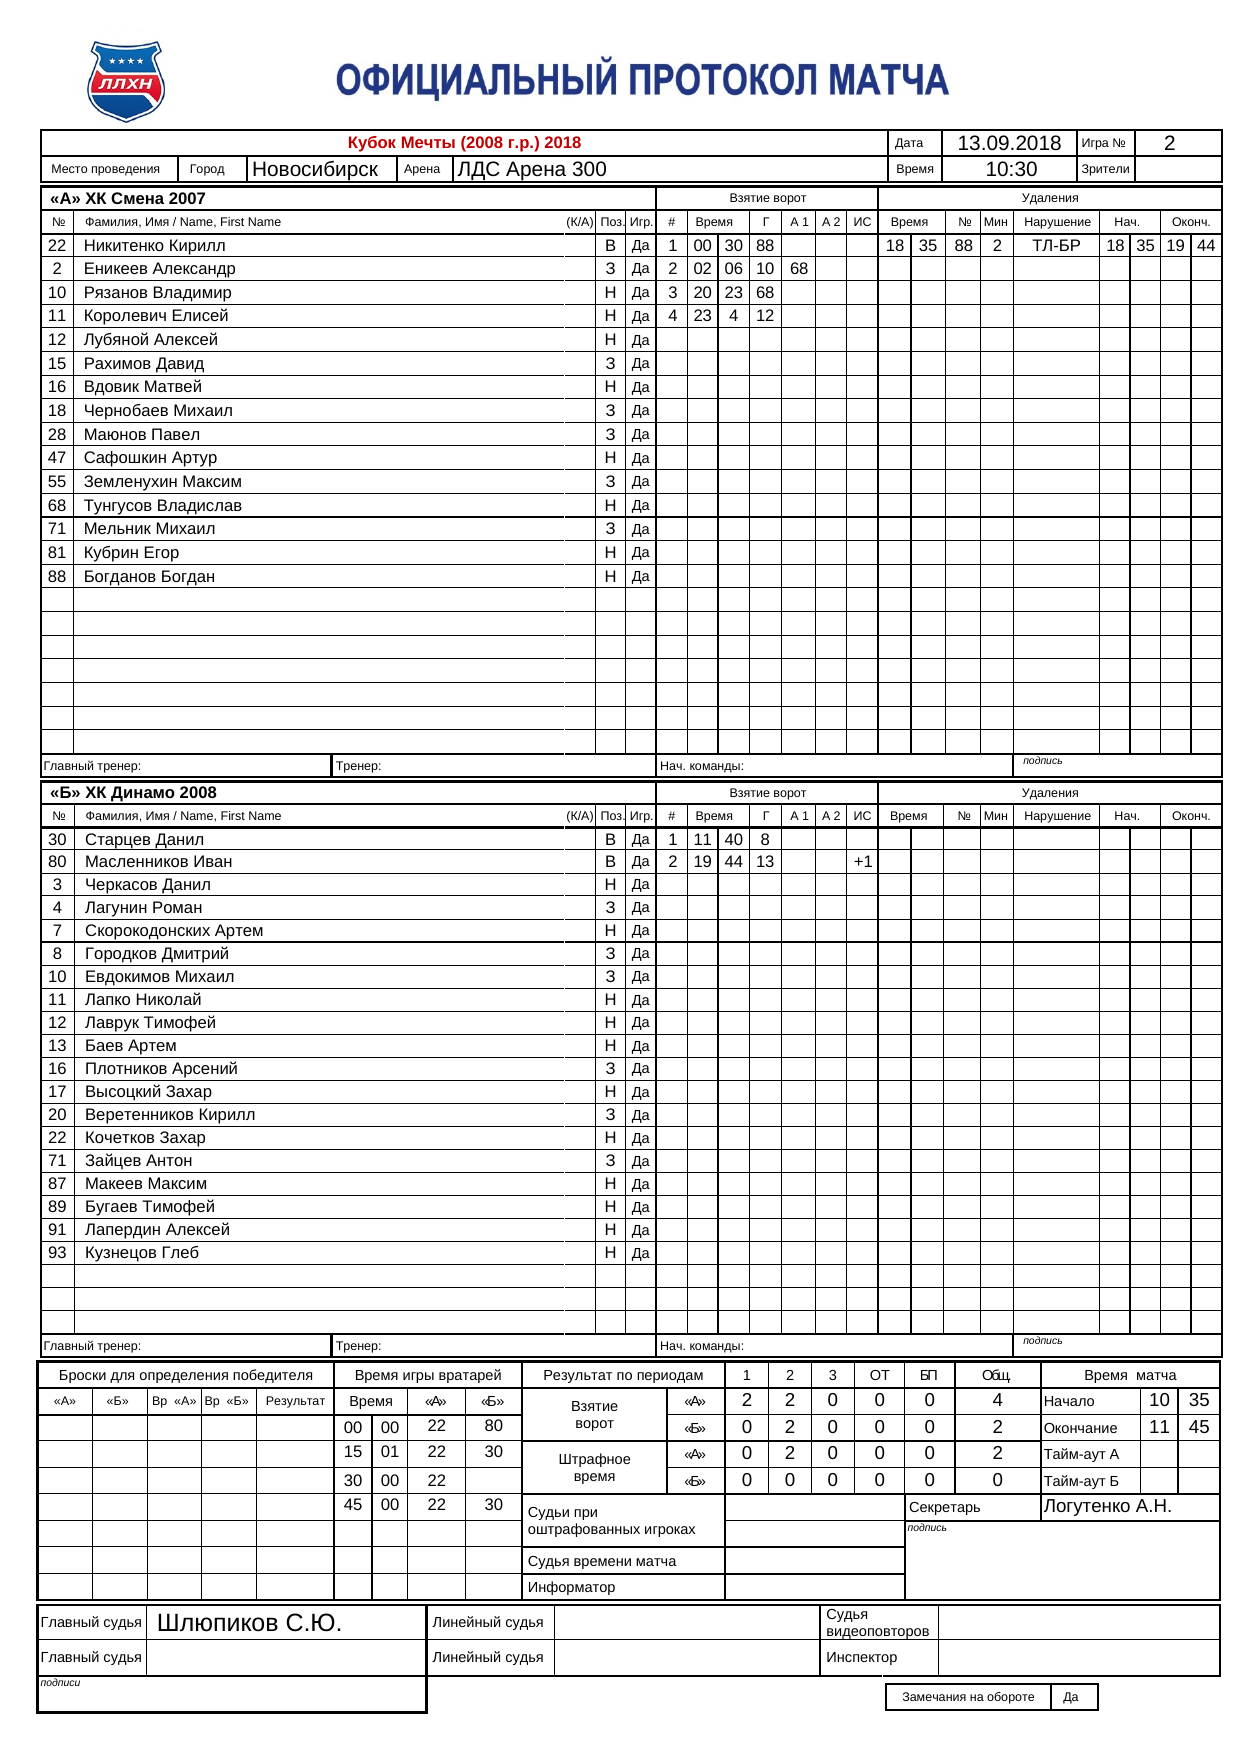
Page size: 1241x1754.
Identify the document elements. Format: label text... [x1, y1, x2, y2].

table_cell 80 [42, 850, 74, 872]
table_cell [1192, 850, 1221, 872]
table_cell (К/А) [565, 805, 595, 826]
table_cell подписи [39, 1677, 425, 1711]
table_cell [719, 1035, 749, 1057]
table_cell [944, 1288, 980, 1310]
table_cell [879, 494, 910, 516]
table_cell [944, 829, 980, 849]
table_cell [782, 612, 815, 634]
table_cell [847, 423, 877, 445]
table_cell [782, 1196, 815, 1218]
table_cell [782, 920, 815, 941]
table_cell [1131, 305, 1160, 327]
table_cell [847, 1265, 877, 1287]
table_cell [565, 1150, 595, 1172]
table_cell 0 [726, 1468, 768, 1493]
table_cell Новосибирск [248, 157, 396, 181]
table_cell [1192, 541, 1221, 564]
table_cell [39, 1441, 92, 1467]
table_cell [816, 829, 846, 849]
table_cell Да [626, 829, 655, 849]
table_cell [466, 1574, 521, 1599]
table_cell Н [596, 1081, 625, 1103]
table_cell [1161, 376, 1190, 398]
table_cell 0 [812, 1468, 854, 1493]
table_cell 12 [42, 1012, 74, 1033]
table_cell [879, 470, 910, 493]
table_cell [719, 1311, 749, 1333]
table_cell [565, 352, 595, 374]
table_cell [879, 1104, 910, 1126]
table_cell [1192, 1265, 1221, 1287]
table_cell [42, 588, 73, 611]
table_cell [657, 518, 687, 540]
table_cell [1192, 328, 1221, 351]
table_cell [816, 1196, 846, 1218]
table_cell [466, 1547, 521, 1573]
table_header 1 [726, 1363, 768, 1387]
table_cell [565, 541, 595, 564]
table_cell [39, 1416, 92, 1440]
table_cell [981, 1196, 1013, 1218]
table_cell Н [596, 281, 625, 303]
table_cell [626, 636, 655, 658]
table_cell [148, 1494, 201, 1520]
table_cell [1014, 829, 1099, 849]
table_cell Нач. команды: [657, 755, 1012, 776]
table_cell [688, 328, 717, 351]
table_cell 45 [335, 1494, 371, 1520]
table_cell [1014, 423, 1099, 445]
table_cell [657, 707, 687, 729]
table_cell Плотников Арсений [75, 1058, 564, 1079]
table_cell Да [626, 1058, 655, 1079]
table_cell [626, 683, 655, 706]
table_cell [847, 565, 877, 587]
table_cell [944, 1311, 980, 1333]
table_cell [750, 494, 781, 516]
table_cell [816, 730, 846, 753]
table_cell [750, 730, 781, 753]
table_cell [719, 565, 749, 587]
table_cell [847, 281, 877, 303]
table_cell [148, 1547, 201, 1573]
table_cell [657, 1311, 687, 1333]
table_cell [1014, 470, 1099, 493]
table_cell [1161, 305, 1190, 327]
table_cell 68 [750, 281, 781, 303]
table_cell [981, 281, 1013, 303]
table_cell [750, 352, 781, 374]
table_cell Да [626, 943, 655, 964]
table_cell [257, 1441, 333, 1467]
table_cell [946, 494, 980, 516]
table_cell Штрафное время [523, 1442, 666, 1493]
table_cell [1131, 1288, 1160, 1310]
table_cell [74, 707, 564, 729]
table_cell 88 [750, 235, 781, 256]
table_cell [847, 1104, 877, 1126]
table_cell [688, 352, 717, 374]
table_cell [981, 328, 1013, 351]
table_cell [565, 1104, 595, 1126]
table_cell 15 [335, 1441, 371, 1467]
table_cell «Б» [668, 1468, 724, 1493]
table_cell [408, 1521, 465, 1546]
table_cell [847, 896, 877, 918]
table_cell [1100, 518, 1129, 540]
table_cell 00 [688, 235, 717, 256]
table_cell [879, 920, 910, 941]
table_cell [1161, 1242, 1190, 1264]
table_cell [879, 423, 910, 445]
table_cell [912, 446, 945, 469]
table_cell Вр «А» [148, 1389, 201, 1413]
table_cell [816, 1219, 846, 1241]
table_cell [657, 541, 687, 564]
table_cell [946, 399, 980, 422]
table_cell [879, 305, 910, 327]
table_cell [847, 1288, 877, 1310]
table_cell [1192, 423, 1221, 445]
table_cell [257, 1547, 333, 1573]
table_cell [565, 470, 595, 493]
table_cell [1161, 541, 1190, 564]
table_cell З [596, 943, 625, 964]
table_cell Да [626, 518, 655, 540]
table_cell [1141, 1468, 1177, 1493]
table_cell [373, 1521, 407, 1546]
table_cell [42, 1265, 74, 1287]
table_cell [1014, 1288, 1099, 1310]
table_cell [981, 943, 1013, 964]
table_cell [1131, 1012, 1160, 1033]
table_cell [148, 1441, 201, 1467]
table_cell [782, 376, 815, 398]
table_cell 4 [657, 305, 687, 327]
table_cell Скорокодонских Артем [75, 920, 564, 941]
table_cell ТЛ-БР [1014, 235, 1099, 256]
table_cell Н [596, 1127, 625, 1149]
table_cell [750, 1150, 781, 1172]
table_cell Мин [981, 805, 1013, 826]
table_cell [1099, 1682, 1220, 1711]
table_cell 0 [855, 1442, 904, 1467]
table_cell [782, 636, 815, 658]
table_cell 35 [1131, 235, 1160, 256]
table_cell Никитенко Кирилл [74, 235, 564, 256]
table_cell 0 [905, 1389, 954, 1413]
table_cell [657, 989, 687, 1011]
table_cell [750, 1219, 781, 1241]
table_cell [93, 1416, 147, 1440]
table_cell 0 [905, 1442, 954, 1467]
table_cell 23 [719, 281, 749, 303]
table_cell [782, 305, 815, 327]
table_cell Веретенников Кирилл [75, 1104, 564, 1126]
table_cell [750, 1081, 781, 1103]
table_cell Результат [257, 1389, 333, 1413]
table_cell [1161, 1012, 1190, 1033]
table_cell [657, 612, 687, 634]
table_cell [912, 1219, 943, 1241]
table_cell [1100, 1196, 1129, 1218]
table_cell [1161, 1196, 1190, 1218]
table_cell [1014, 1127, 1099, 1149]
table_cell [657, 565, 687, 587]
table_cell [719, 541, 749, 564]
table_cell (К/А) [565, 211, 595, 233]
table_cell [782, 494, 815, 516]
table_cell [565, 1288, 595, 1310]
table_cell [750, 376, 781, 398]
table_cell Сафошкин Артур [74, 446, 564, 469]
table_cell [1192, 518, 1221, 540]
table_cell [750, 989, 781, 1011]
table_cell [1131, 1127, 1160, 1149]
table_header Общ. [956, 1363, 1040, 1387]
table_cell [657, 920, 687, 941]
table_cell [1161, 1150, 1190, 1172]
table_cell 89 [42, 1196, 74, 1218]
table_cell Высоцкий Захар [75, 1081, 564, 1103]
table_cell [847, 588, 877, 611]
table_cell # [657, 211, 687, 233]
table_cell [944, 1242, 980, 1264]
table_cell [726, 1495, 904, 1520]
table_cell [750, 683, 781, 706]
table_cell [1131, 850, 1160, 872]
table_cell [565, 588, 595, 611]
table_cell [1136, 157, 1221, 181]
table_cell № [944, 805, 980, 826]
table_cell [1192, 1288, 1221, 1310]
table_cell Начало [1042, 1389, 1140, 1413]
table_cell 18 [879, 235, 910, 256]
table_cell [75, 1265, 564, 1287]
table_cell [565, 989, 595, 1011]
table_cell [719, 1219, 749, 1241]
table_cell З [596, 1058, 625, 1079]
table_cell [1131, 1311, 1160, 1333]
table_cell [1131, 943, 1160, 964]
table_cell [657, 328, 687, 351]
table_cell [596, 1311, 625, 1333]
table_cell [335, 1521, 371, 1546]
table_cell [565, 707, 595, 729]
table_cell [816, 707, 846, 729]
table_cell [1161, 612, 1190, 634]
table_cell [879, 896, 910, 918]
table_cell Да [626, 235, 655, 256]
table_cell Тренер: [333, 1335, 655, 1356]
table_cell [93, 1574, 147, 1599]
table_cell [1014, 1012, 1099, 1033]
table_cell [912, 1012, 943, 1033]
table_cell [688, 896, 717, 918]
table_cell [847, 683, 877, 706]
table_cell [981, 541, 1013, 564]
table_cell [1131, 829, 1160, 849]
table_cell [944, 1081, 980, 1103]
table_cell [719, 1265, 749, 1287]
table_cell [750, 1196, 781, 1218]
table_cell 2 [726, 1389, 768, 1413]
table_cell Богданов Богдан [74, 565, 564, 587]
table_cell [1014, 281, 1099, 303]
table_cell [428, 1677, 882, 1711]
table_cell № [42, 805, 74, 826]
table_cell [596, 1265, 625, 1287]
table_cell 44 [1192, 235, 1221, 256]
table_cell Да [626, 989, 655, 1011]
table_cell [1014, 446, 1099, 469]
table_cell [847, 399, 877, 422]
table_cell [879, 1127, 910, 1149]
table_cell [42, 659, 73, 682]
table_cell [719, 1173, 749, 1195]
table_cell [657, 1173, 687, 1195]
table_cell [879, 989, 910, 1011]
table_cell [1131, 1150, 1160, 1172]
table_cell [879, 1150, 910, 1172]
table_cell [782, 1288, 815, 1310]
table_cell 22 [408, 1494, 465, 1520]
table_header БП [905, 1363, 954, 1387]
table_cell Г [750, 805, 781, 826]
table_cell [1014, 1150, 1099, 1172]
table_cell Вр «Б» [202, 1389, 256, 1413]
table_cell [1161, 352, 1190, 374]
table_cell [879, 1058, 910, 1079]
table_cell [466, 1521, 521, 1546]
table_cell [879, 565, 910, 587]
table_cell 7 [42, 920, 74, 941]
table_cell [657, 352, 687, 374]
table_cell [816, 1058, 846, 1079]
table_cell [1131, 281, 1160, 303]
table_cell Судья времени матча [523, 1548, 724, 1573]
table_cell [981, 1127, 1013, 1149]
table_cell 0 [956, 1468, 1040, 1493]
table_cell 3 [657, 281, 687, 303]
table_cell [946, 376, 980, 398]
table_cell [719, 446, 749, 469]
table_cell 2 [769, 1415, 811, 1440]
table_cell [1192, 257, 1221, 280]
table_cell А 2 [816, 211, 846, 233]
table_cell [1131, 257, 1160, 280]
table_cell [688, 1265, 717, 1287]
table_cell [750, 966, 781, 987]
table_cell [912, 1288, 943, 1310]
table_cell [879, 707, 910, 729]
table_cell [816, 470, 846, 493]
table_cell [782, 328, 815, 351]
table_cell [565, 423, 595, 445]
table_cell [1192, 829, 1221, 849]
table_cell [1014, 257, 1099, 280]
table_cell [750, 636, 781, 658]
table_cell [816, 1311, 846, 1333]
table_cell [816, 423, 846, 445]
table_cell [1179, 1441, 1219, 1467]
table_cell [750, 1035, 781, 1057]
table_cell [688, 1081, 717, 1103]
table_cell [596, 612, 625, 634]
table_cell [912, 874, 943, 895]
table_cell 81 [42, 541, 73, 564]
table_cell [981, 989, 1013, 1011]
table_cell [981, 399, 1013, 422]
table_cell [565, 1127, 595, 1149]
table_cell [74, 683, 564, 706]
table_cell [657, 1035, 687, 1057]
table_cell Да [626, 896, 655, 918]
table_cell [1131, 541, 1160, 564]
table_cell З [596, 966, 625, 987]
table_cell [847, 328, 877, 351]
table_cell [719, 1196, 749, 1218]
table_cell [912, 376, 945, 398]
table_cell [879, 1012, 910, 1033]
table_cell [816, 636, 846, 658]
table_cell [626, 707, 655, 729]
table_cell 30 [719, 235, 749, 256]
table_cell Арена [398, 157, 452, 181]
table_cell [946, 305, 980, 327]
table_cell 18 [42, 399, 73, 422]
table_cell [719, 470, 749, 493]
table_cell Еникеев Александр [74, 257, 564, 280]
table_cell [1161, 1127, 1190, 1149]
table_cell [719, 518, 749, 540]
table_cell 10 [1141, 1389, 1177, 1413]
table_cell А 1 [782, 805, 815, 826]
table_cell 2 [657, 850, 687, 872]
table_cell [1192, 707, 1221, 729]
table_cell [981, 565, 1013, 587]
table_cell [657, 966, 687, 987]
table_cell [816, 659, 846, 682]
table_cell [847, 376, 877, 398]
table_cell [688, 1196, 717, 1218]
table_cell [816, 446, 846, 469]
table_cell [981, 829, 1013, 849]
table_cell 87 [42, 1173, 74, 1195]
table_cell [688, 659, 717, 682]
table_cell Тренер: [333, 755, 655, 776]
table_cell [1014, 1265, 1099, 1287]
table_cell [879, 1242, 910, 1264]
table_cell [75, 1288, 564, 1310]
table_cell [782, 874, 815, 895]
table_cell подпись [1014, 1335, 1221, 1356]
table_cell [688, 1104, 717, 1126]
table_cell [657, 1127, 687, 1149]
table_cell [565, 1173, 595, 1195]
table_cell [202, 1441, 256, 1467]
table_cell [782, 423, 815, 445]
table_cell [847, 989, 877, 1011]
table_cell Да [626, 850, 655, 872]
table_cell [944, 966, 980, 987]
table_cell Игр. [626, 211, 655, 233]
table_cell 40 [719, 829, 749, 849]
table_cell [1100, 257, 1129, 280]
table_cell З [596, 518, 625, 540]
table_cell [1192, 943, 1221, 964]
table_cell [816, 257, 846, 280]
table_cell Да [626, 1196, 655, 1218]
table_cell [688, 1058, 717, 1079]
table_cell [42, 636, 73, 658]
table_cell 4 [42, 896, 74, 918]
table_cell [944, 1196, 980, 1218]
table_cell «А» [39, 1389, 92, 1413]
table_cell Н [596, 989, 625, 1011]
table_cell [1100, 1012, 1129, 1033]
table_cell «А» [668, 1389, 724, 1413]
table_cell [1131, 1242, 1160, 1264]
table_cell Инспектор [821, 1640, 938, 1675]
table_cell 13 [750, 850, 781, 872]
table_cell [466, 1468, 521, 1493]
table_cell [1014, 1219, 1099, 1241]
table_cell [879, 376, 910, 398]
table_cell [688, 399, 717, 422]
table_cell [373, 1574, 407, 1599]
table_cell [1014, 1311, 1099, 1333]
table_cell [879, 943, 910, 964]
table_cell [1161, 943, 1190, 964]
table_cell [1161, 1058, 1190, 1079]
table_cell [74, 588, 564, 611]
table_cell Городков Дмитрий [75, 943, 564, 964]
table_cell [657, 1058, 687, 1079]
table_cell [1014, 636, 1099, 658]
table_cell 2 [769, 1442, 811, 1467]
table_cell [939, 1640, 1219, 1675]
table_cell [912, 588, 945, 611]
table_cell Да [626, 565, 655, 587]
table_cell [750, 943, 781, 964]
table_cell [1014, 399, 1099, 422]
table_cell [1014, 1104, 1099, 1126]
table_cell [719, 730, 749, 753]
table_cell 22 [42, 1127, 74, 1149]
table_cell [981, 1311, 1013, 1333]
table_cell [688, 1311, 717, 1333]
table_cell 2 [42, 257, 73, 280]
table_header Взятие ворот [657, 188, 877, 209]
table_cell [782, 850, 815, 872]
table_cell [847, 943, 877, 964]
table_cell [719, 636, 749, 658]
table_cell [879, 659, 910, 682]
table_cell А 1 [782, 211, 815, 233]
table_header Удаления [879, 188, 1221, 209]
table_cell [1014, 518, 1099, 540]
table_cell [912, 1127, 943, 1149]
table_cell [688, 518, 717, 540]
table_cell Да [626, 966, 655, 987]
table_cell Н [596, 494, 625, 516]
table_cell 10 [750, 257, 781, 280]
table_cell [719, 588, 749, 611]
table_cell [1100, 659, 1129, 682]
table_cell [946, 588, 980, 611]
table_cell 10 [42, 281, 73, 303]
table_cell [726, 1548, 904, 1573]
table_cell 22 [408, 1468, 465, 1493]
table_cell «Б» [668, 1415, 724, 1440]
table_cell [565, 281, 595, 303]
table_cell [912, 1173, 943, 1195]
table_cell [596, 588, 625, 611]
table_cell [719, 943, 749, 964]
table_cell Н [596, 565, 625, 587]
table_cell [688, 588, 717, 611]
table_cell [912, 943, 943, 964]
table_cell [1100, 1173, 1129, 1195]
table_cell [335, 1574, 371, 1599]
table_cell [1131, 470, 1160, 493]
table_cell [39, 1468, 92, 1493]
table_cell 0 [812, 1389, 854, 1413]
table_cell [782, 518, 815, 540]
table_cell [93, 1547, 147, 1573]
table_cell Нач. команды: [657, 1335, 1012, 1356]
table_cell [879, 730, 910, 753]
table_cell [944, 1173, 980, 1195]
table_cell [879, 636, 910, 658]
table_cell 44 [719, 850, 749, 872]
table_cell [879, 612, 910, 634]
table_cell Взятие ворот [523, 1389, 666, 1440]
table_cell [1014, 565, 1099, 587]
table_cell [1100, 399, 1129, 422]
table_cell [847, 1150, 877, 1172]
table_cell [1100, 305, 1129, 327]
table_cell Да [626, 281, 655, 303]
table_cell Да [626, 1035, 655, 1057]
table_cell [565, 730, 595, 753]
table_cell [688, 966, 717, 987]
table_cell Рахимов Давид [74, 352, 564, 374]
table_cell З [596, 896, 625, 918]
table_cell [1192, 1173, 1221, 1195]
table_cell [847, 966, 877, 987]
table_cell [912, 659, 945, 682]
table_cell Тайм-аут Б [1042, 1468, 1140, 1493]
table_cell [782, 659, 815, 682]
table_cell [981, 1081, 1013, 1103]
table_cell [847, 470, 877, 493]
table_cell 20 [42, 1104, 74, 1126]
table_cell [1192, 659, 1221, 682]
table_cell В [596, 829, 625, 849]
table_cell 2 [956, 1415, 1040, 1440]
table_cell [944, 1150, 980, 1172]
table_cell [1014, 1035, 1099, 1057]
table_cell [1100, 541, 1129, 564]
table_cell 06 [719, 257, 749, 280]
table_cell З [596, 1104, 625, 1126]
table_cell [1161, 470, 1190, 493]
table_cell [565, 1242, 595, 1264]
table_cell [1161, 257, 1190, 280]
table_cell [596, 1288, 625, 1310]
table_cell [147, 1640, 425, 1675]
table_cell [1131, 636, 1160, 658]
table_cell [688, 920, 717, 941]
table_cell [879, 541, 910, 564]
table_cell [879, 1173, 910, 1195]
table_cell [42, 612, 73, 634]
table_cell Да [626, 257, 655, 280]
table_cell [981, 683, 1013, 706]
table_cell [879, 399, 910, 422]
table_cell Оконч. [1161, 211, 1221, 233]
table_cell 12 [42, 328, 73, 351]
table_cell [816, 1288, 846, 1310]
table_cell Да [626, 305, 655, 327]
table_cell [565, 850, 595, 872]
table_cell 93 [42, 1242, 74, 1264]
table_cell [750, 896, 781, 918]
table_cell [1014, 541, 1099, 564]
table_cell [408, 1547, 465, 1573]
table_cell [981, 1035, 1013, 1057]
table_cell [912, 683, 945, 706]
table_cell [719, 989, 749, 1011]
table_cell [719, 1058, 749, 1079]
table_cell 0 [905, 1415, 954, 1440]
table_cell 88 [946, 235, 980, 256]
table_cell [912, 257, 945, 280]
table_cell Нач. [1100, 805, 1160, 826]
table_cell Нач. [1100, 211, 1160, 233]
table_cell [1014, 896, 1099, 918]
table_cell [981, 352, 1013, 374]
table_cell Да [626, 328, 655, 351]
table_cell [1100, 683, 1129, 706]
table_cell Рязанов Владимир [74, 281, 564, 303]
table_cell [816, 281, 846, 303]
table_cell [1131, 730, 1160, 753]
table_cell [719, 874, 749, 895]
table_cell [1192, 730, 1221, 753]
table_cell Время [879, 211, 945, 233]
table_cell З [596, 423, 625, 445]
table_header Результат по периодам [523, 1363, 724, 1387]
table_cell [847, 1242, 877, 1264]
table_cell [816, 352, 846, 374]
table_cell [1100, 352, 1129, 374]
table_cell [816, 966, 846, 987]
table_cell [1192, 494, 1221, 516]
table_cell [847, 541, 877, 564]
table_cell [981, 874, 1013, 895]
table_cell [912, 565, 945, 587]
table_cell [816, 494, 846, 516]
table_cell [981, 470, 1013, 493]
table_cell [565, 636, 595, 658]
table_cell [1161, 683, 1190, 706]
table_cell [1100, 446, 1129, 469]
table_cell [1100, 1035, 1129, 1057]
table_cell [750, 1058, 781, 1079]
table_cell [688, 541, 717, 564]
table_cell подпись [1014, 755, 1221, 776]
table_header 3 [812, 1363, 854, 1387]
table_cell В [596, 235, 625, 256]
table_cell [816, 683, 846, 706]
table_cell [946, 683, 980, 706]
table_cell [946, 281, 980, 303]
table_cell 00 [335, 1416, 371, 1440]
table_cell [1161, 518, 1190, 540]
table_cell [1100, 1288, 1129, 1310]
table_cell [1192, 1058, 1221, 1079]
table_cell [981, 1288, 1013, 1310]
table_cell [202, 1468, 256, 1493]
table_cell 55 [42, 470, 73, 493]
table_cell [879, 588, 910, 611]
table_cell [847, 1035, 877, 1057]
table_cell [565, 829, 595, 849]
table_cell [565, 659, 595, 682]
table_cell [719, 1288, 749, 1310]
table_header Кубок Мечты (2008 г.р.) 2018 [42, 131, 887, 155]
table_cell [688, 565, 717, 587]
table_cell [879, 1035, 910, 1057]
table_cell [1100, 565, 1129, 587]
table_cell [816, 1127, 846, 1149]
table_cell 28 [42, 423, 73, 445]
table_cell [1192, 1104, 1221, 1126]
table_cell [39, 1521, 92, 1546]
table_cell [719, 920, 749, 941]
table_cell [42, 1311, 74, 1333]
table_cell [1141, 1441, 1177, 1467]
table_cell [565, 1058, 595, 1079]
table_cell Судья видеоповторов [821, 1606, 938, 1639]
table_cell 22 [42, 235, 73, 256]
table_cell [816, 1035, 846, 1057]
table_cell Фамилия, Имя / Name, First Name [75, 805, 565, 826]
table_cell [981, 518, 1013, 540]
table_cell Да [626, 494, 655, 516]
table_cell [688, 989, 717, 1011]
table_cell [782, 683, 815, 706]
table_cell [750, 1242, 781, 1264]
table_cell [719, 659, 749, 682]
table_cell [719, 1127, 749, 1149]
table_cell [1100, 966, 1129, 987]
table_cell [782, 1081, 815, 1103]
table_cell [719, 896, 749, 918]
table_cell [879, 281, 910, 303]
table_cell 30 [466, 1494, 521, 1520]
table_cell [1161, 399, 1190, 422]
table_cell [847, 1173, 877, 1195]
table_cell [1192, 612, 1221, 634]
table_cell [912, 494, 945, 516]
table_cell 88 [42, 565, 73, 587]
table_cell ИС [847, 805, 877, 826]
table_header ОТ [855, 1363, 904, 1387]
table_cell [596, 636, 625, 658]
table_cell Евдокимов Михаил [75, 966, 564, 987]
table_cell Да [626, 1081, 655, 1103]
table_cell Маюнов Павел [74, 423, 564, 445]
table_cell [946, 257, 980, 280]
table_cell [750, 874, 781, 895]
table_cell Н [596, 874, 625, 895]
table_cell [1100, 989, 1129, 1011]
table_cell [719, 707, 749, 729]
table_cell [816, 541, 846, 564]
table_cell Лубяной Алексей [74, 328, 564, 351]
table_cell [946, 659, 980, 682]
table_cell [782, 966, 815, 987]
table_cell [944, 1219, 980, 1241]
table_cell [202, 1416, 256, 1440]
table_cell [912, 470, 945, 493]
table_cell [688, 1150, 717, 1172]
table_cell [688, 470, 717, 493]
table_cell [912, 920, 943, 941]
table_cell [782, 235, 815, 256]
table_cell [688, 683, 717, 706]
table_cell [750, 1012, 781, 1033]
table_cell Старцев Данил [75, 829, 564, 849]
table_cell [782, 281, 815, 303]
table_cell [912, 612, 945, 634]
table_cell [1100, 896, 1129, 918]
table_cell Линейный судья [428, 1640, 554, 1675]
table_cell [816, 989, 846, 1011]
table_cell [946, 612, 980, 634]
table_cell [1014, 1242, 1099, 1264]
table_cell [719, 352, 749, 374]
table_cell [816, 1150, 846, 1172]
table_cell [1192, 1242, 1221, 1264]
table_cell [657, 1242, 687, 1264]
table_cell [373, 1547, 407, 1573]
table_cell [816, 1242, 846, 1264]
table_cell [657, 376, 687, 398]
table_cell [1014, 920, 1099, 941]
table_cell [782, 707, 815, 729]
table_cell [74, 612, 564, 634]
table_cell [944, 1127, 980, 1149]
table_cell [1161, 494, 1190, 516]
table_cell [719, 399, 749, 422]
table_cell [1161, 896, 1190, 918]
table_cell [816, 1104, 846, 1126]
table_cell [257, 1494, 333, 1520]
table_cell [981, 920, 1013, 941]
table_cell [782, 1219, 815, 1241]
table_cell [565, 966, 595, 987]
table_cell [847, 1081, 877, 1103]
table_cell [750, 518, 781, 540]
table_cell [816, 328, 846, 351]
table_cell 2 [981, 235, 1013, 256]
table_cell [946, 470, 980, 493]
table_cell [816, 1081, 846, 1103]
table_cell [750, 328, 781, 351]
table_cell [981, 1219, 1013, 1241]
table_cell [750, 920, 781, 941]
table_cell 13 [42, 1035, 74, 1057]
table_cell [1131, 1104, 1160, 1126]
table_cell [719, 376, 749, 398]
table_cell [816, 399, 846, 422]
table_cell [75, 1311, 564, 1333]
table_cell [782, 896, 815, 918]
table_cell [93, 1468, 147, 1493]
table_cell [981, 966, 1013, 987]
table_cell [782, 1242, 815, 1264]
table_cell [847, 305, 877, 327]
table_cell [626, 1311, 655, 1333]
table_cell Судьи при оштрафованных игроках [523, 1495, 724, 1546]
table_cell [1192, 896, 1221, 918]
table_cell [847, 446, 877, 469]
table_cell [944, 1058, 980, 1079]
table_cell [981, 1265, 1013, 1287]
table_cell Н [596, 1035, 625, 1057]
table_cell Нарушение [1014, 211, 1099, 233]
table_cell [335, 1547, 371, 1573]
table_cell [782, 399, 815, 422]
table_cell [1161, 920, 1190, 941]
table_cell [750, 399, 781, 422]
table_cell [879, 1196, 910, 1218]
table_cell [565, 683, 595, 706]
table_cell ИС [847, 211, 877, 233]
table_cell 2 [956, 1442, 1040, 1467]
table_cell [1161, 281, 1190, 303]
table_cell Да [626, 920, 655, 941]
table_cell [1100, 1242, 1129, 1264]
table_cell [1100, 281, 1129, 303]
table_cell 35 [912, 235, 945, 256]
table_cell 3 [42, 874, 74, 895]
table_cell Лаврук Тимофей [75, 1012, 564, 1033]
table_cell [1100, 1058, 1129, 1079]
table_cell [657, 494, 687, 516]
table_cell [750, 588, 781, 611]
table_cell [1100, 874, 1129, 895]
table_header Игра № [1078, 131, 1134, 155]
table_cell Вдовик Матвей [74, 376, 564, 398]
table_cell [626, 659, 655, 682]
table_cell [816, 588, 846, 611]
table_cell [750, 446, 781, 469]
table_cell 16 [42, 1058, 74, 1079]
table_header Время игры вратарей [335, 1363, 521, 1387]
table_cell [688, 1035, 717, 1057]
table_cell [657, 1150, 687, 1172]
table_cell [750, 659, 781, 682]
table_cell [1014, 352, 1099, 374]
table_cell [981, 659, 1013, 682]
table_cell [1131, 352, 1160, 374]
table_cell [879, 518, 910, 540]
table_cell 17 [42, 1081, 74, 1103]
table_cell 68 [782, 257, 815, 280]
table_cell 0 [726, 1442, 768, 1467]
table_cell [719, 494, 749, 516]
table_cell [1014, 1058, 1099, 1079]
table_cell Н [596, 1219, 625, 1241]
table_cell Да [626, 1150, 655, 1172]
table_cell [1161, 446, 1190, 469]
table_cell Н [596, 328, 625, 351]
table_cell [1100, 1219, 1129, 1241]
table_cell Н [596, 541, 625, 564]
table_cell [688, 423, 717, 445]
table_cell [847, 1058, 877, 1079]
table_cell Да [626, 470, 655, 493]
table_cell [912, 518, 945, 540]
table_cell [93, 1494, 147, 1520]
table_cell [1179, 1468, 1219, 1493]
table_cell З [596, 352, 625, 374]
table_cell [626, 588, 655, 611]
table_cell Н [596, 305, 625, 327]
table_cell [981, 305, 1013, 327]
table_cell 80 [466, 1416, 521, 1440]
table_cell [688, 874, 717, 895]
table_cell [1131, 612, 1160, 634]
table_cell [1100, 850, 1129, 872]
table_cell [1100, 376, 1129, 398]
table_cell [879, 352, 910, 374]
table_cell [912, 829, 943, 849]
table_cell [1131, 989, 1160, 1011]
table_cell [1014, 730, 1099, 753]
table_cell [596, 730, 625, 753]
table_cell [657, 659, 687, 682]
table_cell 11 [1141, 1415, 1177, 1440]
table_cell [912, 1242, 943, 1264]
table_cell [1192, 874, 1221, 895]
table_cell [1192, 1081, 1221, 1103]
table_cell [1192, 1012, 1221, 1033]
table_cell [1131, 1265, 1160, 1287]
table_cell [657, 399, 687, 422]
table_cell [1192, 399, 1221, 422]
table_cell 30 [335, 1468, 371, 1493]
table_cell [688, 1012, 717, 1033]
table_cell [912, 707, 945, 729]
table_cell [912, 966, 943, 987]
table_cell [657, 1265, 687, 1287]
table_cell [981, 1150, 1013, 1172]
table_cell [1100, 494, 1129, 516]
table_cell [565, 305, 595, 327]
table_cell [257, 1574, 333, 1599]
table_cell [408, 1574, 465, 1599]
table_cell подпись [906, 1522, 1219, 1599]
table_cell [879, 829, 910, 849]
table_header Время матча [1042, 1363, 1219, 1387]
table_cell [1131, 565, 1160, 587]
table_cell 35 [1179, 1389, 1219, 1413]
table_cell № [42, 211, 73, 233]
table_cell Мин [981, 211, 1013, 233]
table_cell [944, 896, 980, 918]
table_cell 16 [42, 376, 73, 398]
table_cell [565, 1219, 595, 1241]
table_cell [946, 446, 980, 469]
table_cell [1192, 446, 1221, 469]
table_cell [1100, 829, 1129, 849]
table_cell [912, 328, 945, 351]
table_cell [847, 1012, 877, 1033]
table_cell [1131, 446, 1160, 469]
table_cell [816, 1173, 846, 1195]
table_cell [944, 1104, 980, 1126]
table_cell [42, 730, 73, 753]
table_cell [944, 1035, 980, 1057]
table_cell [944, 1265, 980, 1287]
table_cell [1014, 1173, 1099, 1195]
table_cell 19 [1161, 235, 1190, 256]
table_cell [847, 352, 877, 374]
table_cell [1014, 683, 1099, 706]
table_cell 10 [42, 966, 74, 987]
table_cell Зрители [1078, 157, 1134, 181]
table_cell [565, 896, 595, 918]
table_cell [565, 565, 595, 587]
table_cell [750, 1173, 781, 1195]
table_cell [847, 1219, 877, 1241]
table_cell [148, 1521, 201, 1546]
table_cell [1014, 1081, 1099, 1103]
table_cell [626, 612, 655, 634]
table_cell [719, 1150, 749, 1172]
table_cell [565, 1035, 595, 1057]
table_cell Игр. [626, 805, 655, 826]
table_cell [782, 1311, 815, 1333]
table_cell [74, 659, 564, 682]
table_cell [688, 1242, 717, 1264]
table_cell [750, 1127, 781, 1149]
table_cell Макеев Максим [75, 1173, 564, 1195]
table_cell [565, 1012, 595, 1033]
table_cell [93, 1521, 147, 1546]
table_cell [1014, 966, 1099, 987]
table_cell [879, 446, 910, 469]
table_cell [74, 636, 564, 658]
table_header «А» ХК Смена 2007 [42, 188, 655, 209]
table_cell [912, 352, 945, 374]
table_cell [626, 730, 655, 753]
table_cell [879, 966, 910, 987]
table_cell Да [626, 1173, 655, 1195]
table_cell Главный тренер: [42, 1335, 330, 1356]
table_cell [1192, 588, 1221, 611]
table_cell [1131, 966, 1160, 987]
table_cell [1014, 612, 1099, 634]
table_cell [1100, 1265, 1129, 1287]
table_cell [1192, 305, 1221, 327]
table_cell [782, 829, 815, 849]
table_cell [981, 1242, 1013, 1264]
table_cell Да [626, 1242, 655, 1264]
table_cell 47 [42, 446, 73, 469]
table_cell [1014, 850, 1099, 872]
table_cell [719, 423, 749, 445]
table_cell [847, 707, 877, 729]
table_cell З [596, 1150, 625, 1172]
table_cell [657, 1196, 687, 1218]
table_cell [42, 683, 73, 706]
table_cell В [596, 850, 625, 872]
table_cell [565, 446, 595, 469]
table_cell Да [626, 423, 655, 445]
table_cell [912, 1104, 943, 1126]
table_cell [816, 850, 846, 872]
table_cell Н [596, 920, 625, 941]
table_cell [782, 1173, 815, 1195]
table_cell [981, 612, 1013, 634]
table_cell [847, 920, 877, 941]
table_cell 18 [1100, 235, 1129, 256]
table_cell [1014, 1196, 1099, 1218]
table_cell [816, 943, 846, 964]
table_cell [944, 1012, 980, 1033]
table_cell Фамилия, Имя / Name, First Name [74, 211, 565, 233]
table_cell Да [626, 399, 655, 422]
table_cell [981, 850, 1013, 872]
table_cell [39, 1494, 92, 1520]
table_cell Да [626, 1104, 655, 1126]
table_cell [1192, 376, 1221, 398]
table_cell Место проведения [42, 157, 177, 181]
table_cell [1100, 1104, 1129, 1126]
table_header Замечания на обороте [887, 1685, 1050, 1709]
table_cell [912, 896, 943, 918]
table_cell [946, 636, 980, 658]
table_cell Масленников Иван [75, 850, 564, 872]
table_cell [1161, 565, 1190, 587]
table_cell Тайм-аут А [1042, 1441, 1140, 1467]
table_cell 20 [688, 281, 717, 303]
table_cell [657, 1104, 687, 1126]
table_cell [1192, 1196, 1221, 1218]
table_cell [1100, 1311, 1129, 1333]
table_cell 00 [373, 1468, 407, 1493]
table_cell [1131, 896, 1160, 918]
table_cell [1014, 874, 1099, 895]
table_cell [565, 235, 595, 256]
table_cell [1161, 1081, 1190, 1103]
table_cell [816, 305, 846, 327]
table_cell [1131, 1196, 1160, 1218]
table_cell [688, 494, 717, 516]
table_cell [816, 565, 846, 587]
table_cell [1014, 707, 1099, 729]
table_cell [596, 659, 625, 682]
table_cell [981, 494, 1013, 516]
table_cell Чернобаев Михаил [74, 399, 564, 422]
table_cell Н [596, 1012, 625, 1033]
table_cell Поз. [596, 805, 625, 826]
table_cell З [596, 257, 625, 280]
table_cell [1161, 966, 1190, 987]
table_cell [1161, 1219, 1190, 1241]
table_cell [750, 565, 781, 587]
table_cell [782, 541, 815, 564]
table_cell [596, 707, 625, 729]
table_cell [782, 1150, 815, 1172]
table_cell Да [626, 541, 655, 564]
table_cell [981, 707, 1013, 729]
table_cell [750, 1311, 781, 1333]
table_cell [981, 257, 1013, 280]
table_cell [1192, 636, 1221, 658]
table_cell [1100, 1127, 1129, 1149]
table_cell [847, 494, 877, 516]
table_cell [726, 1575, 904, 1599]
table_cell [816, 235, 846, 256]
table_cell [719, 1012, 749, 1033]
table_cell 19 [688, 850, 717, 872]
table_cell [688, 1127, 717, 1149]
table_cell [257, 1521, 333, 1546]
table_cell [93, 1441, 147, 1467]
table_cell Бугаев Тимофей [75, 1196, 564, 1218]
table_cell [688, 730, 717, 753]
table_cell [912, 1058, 943, 1079]
table_cell [981, 376, 1013, 398]
table_cell Да [626, 1219, 655, 1241]
table_cell [39, 1547, 92, 1573]
table_cell [688, 636, 717, 658]
table_cell Главный судья [39, 1606, 146, 1639]
table_cell 30 [42, 829, 74, 849]
table_cell [1161, 636, 1190, 658]
table_cell [657, 470, 687, 493]
table_cell ЛДС Арена 300 [454, 157, 887, 181]
table_cell [657, 683, 687, 706]
table_cell [946, 565, 980, 587]
table_cell [816, 896, 846, 918]
table_cell 2 [769, 1389, 811, 1413]
table_cell 68 [42, 494, 73, 516]
table_cell [1161, 707, 1190, 729]
table_cell [782, 943, 815, 964]
table_cell [42, 1288, 74, 1310]
table_cell 30 [466, 1441, 521, 1467]
table_cell Н [596, 446, 625, 469]
table_cell [1161, 829, 1190, 849]
table_cell [1192, 989, 1221, 1011]
table_cell [879, 874, 910, 895]
table_cell [1014, 328, 1099, 351]
table_cell [148, 1468, 201, 1493]
table_cell Лапердин Алексей [75, 1219, 564, 1241]
table_cell «А» [408, 1389, 465, 1413]
table_cell [1192, 1150, 1221, 1172]
table_cell [1131, 707, 1160, 729]
table_cell [981, 1012, 1013, 1033]
table_cell [42, 707, 73, 729]
table_cell [565, 943, 595, 964]
table_cell 4 [956, 1389, 1040, 1413]
table_cell [1131, 1058, 1160, 1079]
table_cell Н [596, 1173, 625, 1195]
table_cell [1192, 683, 1221, 706]
table_cell [847, 518, 877, 540]
table_cell З [596, 399, 625, 422]
table_cell [816, 376, 846, 398]
table_cell [944, 874, 980, 895]
table_cell [946, 423, 980, 445]
table_cell «Б» [93, 1389, 147, 1413]
table_cell [565, 518, 595, 540]
table_cell [981, 1104, 1013, 1126]
table_cell [565, 257, 595, 280]
table_cell [1014, 989, 1099, 1011]
table_cell [816, 874, 846, 895]
table_cell [847, 829, 877, 849]
table_cell [981, 423, 1013, 445]
table_cell 0 [812, 1442, 854, 1467]
table_cell 15 [42, 352, 73, 374]
table_cell [657, 588, 687, 611]
table_cell [944, 989, 980, 1011]
table_cell 0 [769, 1468, 811, 1493]
table_cell Время [688, 211, 749, 233]
table_cell [847, 874, 877, 895]
table_cell Кубрин Егор [74, 541, 564, 564]
table_cell [944, 920, 980, 941]
table_cell [816, 1012, 846, 1033]
table_cell 11 [42, 305, 73, 327]
table_cell [719, 966, 749, 987]
table_cell 45 [1179, 1415, 1219, 1440]
table_cell [688, 1219, 717, 1241]
table_cell [148, 1416, 201, 1440]
table_cell [912, 850, 943, 872]
table_cell 2 [657, 257, 687, 280]
table_cell [879, 1265, 910, 1287]
table_cell [1161, 588, 1190, 611]
table_cell [879, 1311, 910, 1333]
table_cell Королевич Елисей [74, 305, 564, 327]
table_cell Город [179, 157, 246, 181]
table_cell [912, 305, 945, 327]
table_cell [879, 257, 910, 280]
table_cell [1192, 1311, 1221, 1333]
table_cell 71 [42, 1150, 74, 1172]
table_cell [719, 1081, 749, 1103]
table_cell [912, 399, 945, 422]
table_cell 00 [373, 1494, 407, 1520]
table_cell Нарушение [1014, 805, 1099, 826]
table_cell Н [596, 376, 625, 398]
table_cell [750, 541, 781, 564]
table_cell [782, 588, 815, 611]
table_cell [1192, 1127, 1221, 1149]
table_cell [782, 989, 815, 1011]
table_cell [944, 943, 980, 964]
table_cell [202, 1574, 256, 1599]
table_cell Время [879, 805, 943, 826]
table_cell [946, 707, 980, 729]
table_cell [688, 943, 717, 964]
table_cell [1100, 1150, 1129, 1172]
table_cell [1100, 1081, 1129, 1103]
table_cell [750, 1288, 781, 1310]
table_cell +1 [847, 850, 877, 872]
table_cell [912, 1150, 943, 1172]
table_cell [981, 896, 1013, 918]
table_cell [565, 399, 595, 422]
table_cell [719, 683, 749, 706]
table_cell [816, 1265, 846, 1287]
table_cell [981, 588, 1013, 611]
table_cell Время [688, 805, 749, 826]
table_cell [847, 235, 877, 256]
table_cell [626, 1288, 655, 1310]
table_cell № [946, 211, 980, 233]
table_cell [816, 612, 846, 634]
table_cell [981, 636, 1013, 658]
table_cell [816, 518, 846, 540]
table_cell 0 [855, 1389, 904, 1413]
table_cell [565, 1196, 595, 1218]
table_cell Кузнецов Глеб [75, 1242, 564, 1264]
table_cell [1131, 1173, 1160, 1195]
table_cell [1161, 1288, 1190, 1310]
table_cell [688, 376, 717, 398]
table_cell [782, 1035, 815, 1057]
table_cell [912, 730, 945, 753]
table_cell [202, 1547, 256, 1573]
table_cell [912, 989, 943, 1011]
table_cell [750, 470, 781, 493]
table_cell [912, 541, 945, 564]
table_cell [782, 1012, 815, 1033]
table_cell [1192, 920, 1221, 941]
table_cell 02 [688, 257, 717, 280]
table_cell [1161, 659, 1190, 682]
table_cell [657, 446, 687, 469]
table_cell Оконч. [1161, 805, 1221, 826]
table_cell [1131, 494, 1160, 516]
table_cell [555, 1606, 819, 1639]
table_cell 11 [42, 989, 74, 1011]
table_cell [946, 518, 980, 540]
table_cell Линейный судья [428, 1606, 554, 1639]
table_cell [657, 943, 687, 964]
table_cell 23 [688, 305, 717, 327]
table_cell Да [626, 1012, 655, 1033]
table_cell [1131, 518, 1160, 540]
table_cell [1100, 636, 1129, 658]
table_cell Да [626, 376, 655, 398]
table_cell [847, 659, 877, 682]
picture [5, 28, 1179, 129]
table_cell [1131, 920, 1160, 941]
table_cell [1161, 1265, 1190, 1287]
table_cell 0 [726, 1415, 768, 1440]
table_cell [912, 636, 945, 658]
table_cell Черкасов Данил [75, 874, 564, 895]
table_header 13.09.2018 [943, 131, 1076, 155]
table_cell 4 [719, 305, 749, 327]
table_cell [883, 1677, 1220, 1681]
table_cell [657, 874, 687, 895]
table_cell Да [626, 446, 655, 469]
table_cell 00 [373, 1416, 407, 1440]
table_cell [847, 636, 877, 658]
table_cell [1100, 730, 1129, 753]
table_cell Г [750, 211, 781, 233]
table_cell [981, 730, 1013, 753]
table_cell [1161, 328, 1190, 351]
table_cell [981, 1058, 1013, 1079]
table_cell [1100, 328, 1129, 351]
table_cell [981, 1173, 1013, 1195]
table_cell [1161, 730, 1190, 753]
table_cell [657, 896, 687, 918]
table_cell 8 [750, 829, 781, 849]
table_cell Главный тренер: [42, 755, 330, 776]
table_cell Да [626, 874, 655, 895]
table_cell [257, 1416, 333, 1440]
table_cell [782, 446, 815, 469]
table_cell [74, 730, 564, 753]
table_cell [1161, 1311, 1190, 1333]
table_cell [1131, 1035, 1160, 1057]
table_cell [657, 636, 687, 658]
table_cell 22 [408, 1441, 465, 1467]
table_cell 1 [657, 829, 687, 849]
table_cell [719, 328, 749, 351]
table_cell [1131, 1081, 1160, 1103]
table_cell [879, 1288, 910, 1310]
table_cell [626, 1265, 655, 1287]
table_cell [39, 1574, 92, 1599]
table_cell Мельник Михаил [74, 518, 564, 540]
table_cell [148, 1574, 201, 1599]
table_cell [1161, 1104, 1190, 1126]
table_cell [879, 328, 910, 351]
table_cell [912, 1035, 943, 1057]
table_cell [750, 612, 781, 634]
table_cell [782, 1265, 815, 1287]
table_cell 10:30 [943, 157, 1076, 181]
table_cell [688, 612, 717, 634]
table_cell [726, 1521, 904, 1546]
table_cell 11 [688, 829, 717, 849]
table_cell 8 [42, 943, 74, 964]
table_cell Лагунин Роман [75, 896, 564, 918]
table_cell [847, 1196, 877, 1218]
table_cell [782, 1104, 815, 1126]
table_cell [939, 1606, 1219, 1639]
table_cell [565, 1265, 595, 1287]
table_cell [1014, 943, 1099, 964]
table_cell 01 [373, 1441, 407, 1467]
table_cell 71 [42, 518, 73, 540]
table_cell [912, 1196, 943, 1218]
table_cell Баев Артем [75, 1035, 564, 1057]
table_cell [816, 920, 846, 941]
table_cell [847, 1127, 877, 1149]
table_cell Поз. [596, 211, 625, 233]
table_cell 1 [657, 235, 687, 256]
table_cell [912, 1311, 943, 1333]
table_cell [912, 281, 945, 303]
table_cell Да [626, 1127, 655, 1149]
table_cell [782, 730, 815, 753]
table_cell [1161, 850, 1190, 872]
table_cell [750, 707, 781, 729]
table_cell [657, 1288, 687, 1310]
table_cell Время [889, 157, 941, 181]
table_cell [1161, 423, 1190, 445]
table_cell [1131, 588, 1160, 611]
table_cell [1100, 943, 1129, 964]
table_cell [847, 1311, 877, 1333]
table_cell [944, 850, 980, 872]
table_cell [1100, 920, 1129, 941]
table_cell [946, 541, 980, 564]
table_cell 0 [855, 1468, 904, 1493]
table_header Да [1052, 1685, 1097, 1709]
table_cell [688, 1288, 717, 1310]
table_cell З [596, 470, 625, 493]
table_cell [565, 494, 595, 516]
table_cell [750, 1265, 781, 1287]
table_cell 0 [855, 1415, 904, 1440]
table_cell Зайцев Антон [75, 1150, 564, 1172]
table_cell «А» [668, 1442, 724, 1467]
table_cell [1131, 423, 1160, 445]
table_cell Окончание [1042, 1415, 1140, 1440]
table_cell [688, 1173, 717, 1195]
table_header «Б» ХК Динамо 2008 [42, 783, 655, 803]
table_cell [879, 683, 910, 706]
table_header Дата [889, 131, 941, 155]
table_cell [847, 257, 877, 280]
table_header Взятие ворот [657, 783, 877, 803]
table_cell [657, 730, 687, 753]
table_cell [879, 1219, 910, 1241]
table_cell [657, 1219, 687, 1241]
table_cell [946, 730, 980, 753]
table_cell [1161, 989, 1190, 1011]
table_cell [981, 446, 1013, 469]
table_cell Лапко Николай [75, 989, 564, 1011]
table_cell [1131, 376, 1160, 398]
table_cell [1131, 874, 1160, 895]
table_cell 12 [750, 305, 781, 327]
table_cell [596, 683, 625, 706]
table_cell [912, 423, 945, 445]
table_cell Н [596, 1242, 625, 1264]
table_cell [565, 376, 595, 398]
table_cell Информатор [523, 1575, 724, 1599]
table_cell [1014, 305, 1099, 327]
table_header Удаления [879, 783, 1221, 803]
table_cell «Б » [466, 1389, 521, 1413]
table_cell [657, 423, 687, 445]
table_cell [1131, 659, 1160, 682]
table_cell [1192, 470, 1221, 493]
table_cell 22 [408, 1416, 465, 1440]
table_cell [657, 1081, 687, 1103]
table_cell [1014, 659, 1099, 682]
table_cell [565, 920, 595, 941]
table_cell [946, 328, 980, 351]
table_cell [782, 1058, 815, 1079]
table_cell [657, 1012, 687, 1033]
table_cell 0 [905, 1468, 954, 1493]
table_cell Н [596, 1196, 625, 1218]
table_cell [782, 1127, 815, 1149]
table_cell Кочетков Захар [75, 1127, 564, 1149]
table_cell [847, 612, 877, 634]
table_cell Да [626, 352, 655, 374]
table_header Броски для определения победителя [39, 1363, 333, 1387]
table_cell [1161, 1035, 1190, 1057]
table_cell [750, 423, 781, 445]
table_cell [565, 1081, 595, 1103]
table_cell [782, 470, 815, 493]
table_cell [1131, 399, 1160, 422]
table_cell [1192, 1219, 1221, 1241]
table_cell [719, 1104, 749, 1126]
table_cell [1100, 612, 1129, 634]
table_cell Логутенко А.Н. [1042, 1495, 1219, 1520]
table_cell [202, 1521, 256, 1546]
table_cell [1100, 588, 1129, 611]
table_cell [688, 446, 717, 469]
table_cell Тунгусов Владислав [74, 494, 564, 516]
table_cell [782, 565, 815, 587]
table_cell [1014, 494, 1099, 516]
table_cell 91 [42, 1219, 74, 1241]
table_cell [1192, 352, 1221, 374]
table_cell [1100, 423, 1129, 445]
table_cell [847, 730, 877, 753]
table_cell [1131, 683, 1160, 706]
table_cell [1100, 470, 1129, 493]
table_cell [1131, 1219, 1160, 1241]
table_cell # [657, 805, 687, 826]
table_cell [750, 1104, 781, 1126]
table_cell Шлюпиков С.Ю. [147, 1606, 425, 1639]
table_cell [202, 1494, 256, 1520]
table_cell [1192, 565, 1221, 587]
table_cell [1131, 328, 1160, 351]
table_cell [719, 612, 749, 634]
table_cell [1192, 1035, 1221, 1057]
table_header 2 [769, 1363, 811, 1387]
table_cell Земленухин Максим [74, 470, 564, 493]
table_cell [1192, 966, 1221, 987]
table_header 2 [1136, 131, 1221, 155]
table_cell [782, 352, 815, 374]
table_cell Главный судья [39, 1640, 146, 1675]
table_cell [565, 874, 595, 895]
table_cell [555, 1640, 819, 1675]
table_cell [879, 850, 910, 872]
table_cell [688, 707, 717, 729]
table_cell [912, 1265, 943, 1287]
table_cell [1014, 588, 1099, 611]
table_cell Секретарь [906, 1495, 1040, 1520]
table_cell [257, 1468, 333, 1493]
table_cell [565, 1311, 595, 1333]
table_cell [912, 1081, 943, 1103]
table_cell [719, 1242, 749, 1264]
table_cell [1014, 376, 1099, 398]
table_cell [879, 1081, 910, 1103]
table_cell [1192, 281, 1221, 303]
table_cell [565, 328, 595, 351]
table_cell [1161, 874, 1190, 895]
table_cell А 2 [816, 805, 846, 826]
table_cell [1100, 707, 1129, 729]
table_cell Время [335, 1389, 407, 1413]
table_cell [565, 612, 595, 634]
table_cell [946, 352, 980, 374]
table_cell [1161, 1173, 1190, 1195]
table_cell 0 [812, 1415, 854, 1440]
